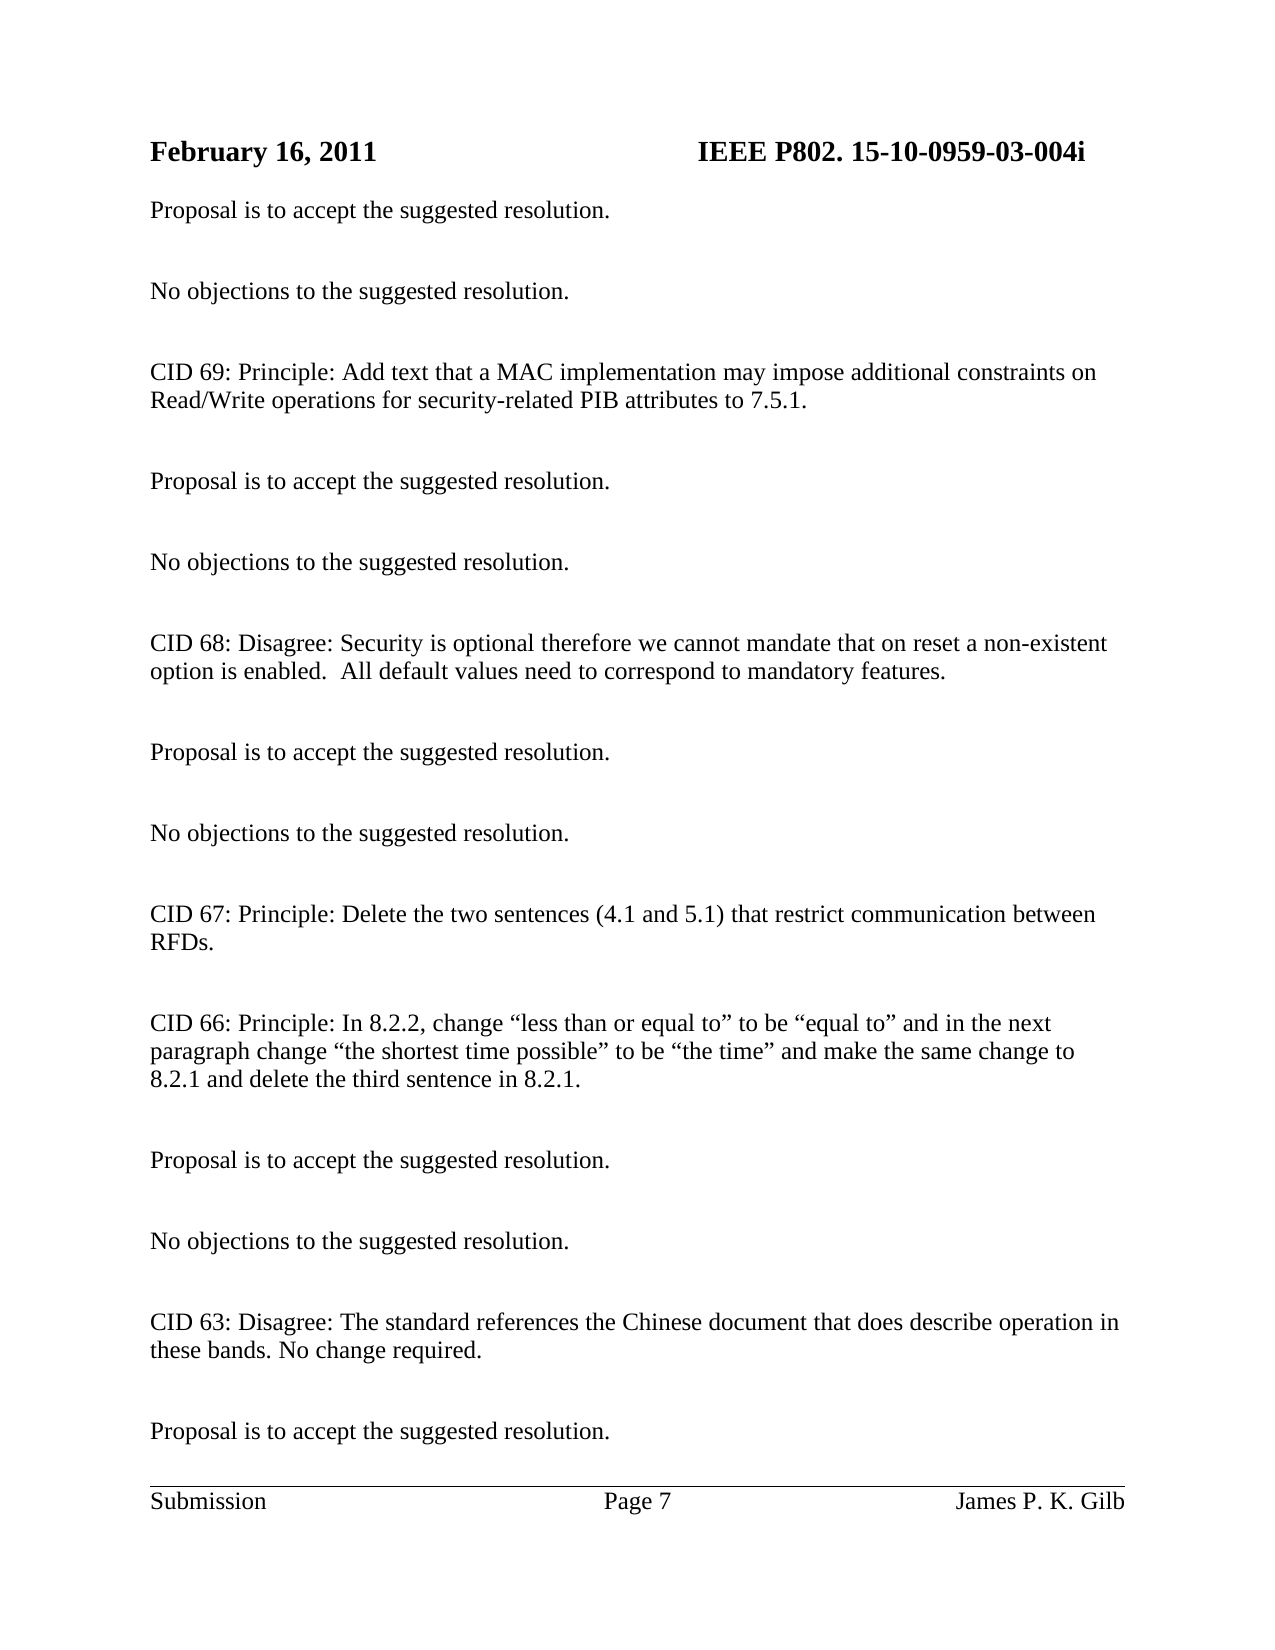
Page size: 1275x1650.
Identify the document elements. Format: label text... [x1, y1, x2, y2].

text CID 63: Disagree: The standard references the Chinese document that does describe operation in these bands. No change required. [150, 1308, 1125, 1364]
text CID 67: Principle: Delete the two sentences (4.1 and 5.1) that restrict communication between RFDs. [150, 900, 1125, 956]
text CID 66: Principle: In 8.2.2, change “less than or equal to” to be “equal to” and in the next paragraph change “the shortest time possible” to be “the time” and make the same change to 8.2.1 and delete the third sentence in 8.2.1. [150, 1009, 1125, 1093]
text Proposal is to accept the suggested resolution. [150, 1417, 1125, 1445]
text No objections to the suggested resolution. [150, 1227, 1125, 1255]
text No objections to the suggested resolution. [150, 277, 1125, 304]
text CID 68: Disagree: Security is optional therefore we cannot mandate that on reset a non-existent option is enabled. All default values need to correspond to mandatory features. [150, 629, 1125, 685]
text No objections to the suggested resolution. [150, 819, 1125, 847]
text No objections to the suggested resolution. [150, 548, 1125, 576]
text Proposal is to accept the suggested resolution. [150, 196, 1125, 223]
text Proposal is to accept the suggested resolution. [150, 467, 1125, 495]
text Proposal is to accept the suggested resolution. [150, 1146, 1125, 1174]
text CID 69: Principle: Add text that a MAC implementation may impose additional constraints on Read/Write operations for security-related PIB attributes to 7.5.1. [150, 358, 1125, 414]
text Proposal is to accept the suggested resolution. [150, 738, 1125, 766]
